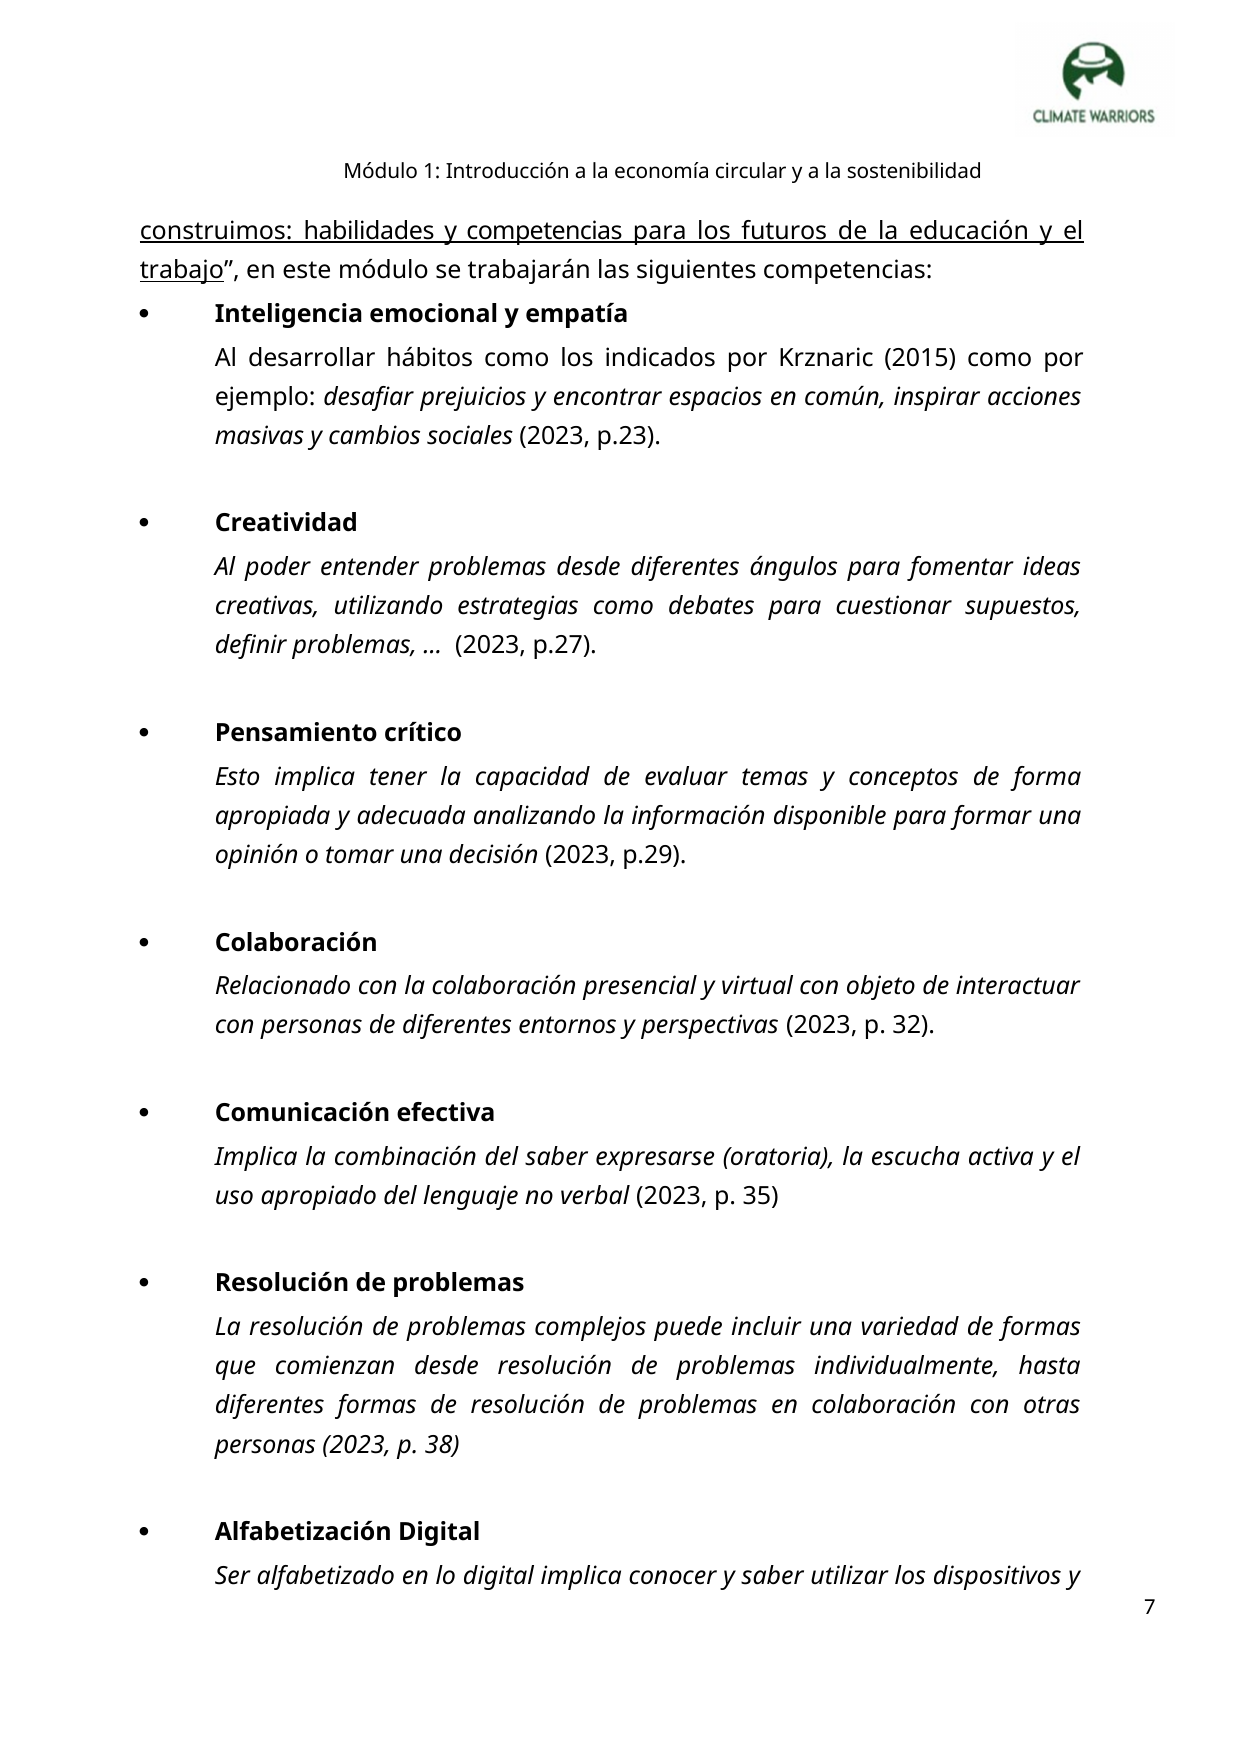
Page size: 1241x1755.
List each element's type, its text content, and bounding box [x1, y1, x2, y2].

text La resolución de problemas complejos puede incluir una variedad de formas que comienzan desde resolución de problemas individualmente, hasta diferentes formas de resolución de problemas en colaboración con otras personas (2023, p. 38) [214, 1309, 1084, 1460]
list Creatividad [139, 505, 1084, 539]
list Colaboración [139, 924, 1084, 958]
text Implica la combinación del saber expresarse (oratoria), la escucha activa y el uso apropiado del lenguaje no verbal (2023, p. 35) [214, 1138, 1084, 1212]
list Resolución de problemas [139, 1265, 1084, 1299]
list Pensamiento crítico [139, 714, 1084, 749]
text Esto implica tener la capacidad de evaluar temas y conceptos de forma apropiada y adecuada analizando la información disponible para formar una opinión o tomar una decisión (2023, p.29). [214, 758, 1084, 871]
list Inteligencia emocional y empatía [139, 295, 1084, 329]
text construimos: habilidades y competencias para los futuros de la educación y el [139, 212, 1084, 241]
text trabajo”, en este módulo se trabajarán las siguientes competencias: [139, 242, 1084, 286]
list Alfabetización Digital [139, 1514, 1084, 1548]
list Comunicación efectiva [139, 1094, 1084, 1129]
text Al desarrollar hábitos como los indicados por Krznaric (2015) como por ejemplo: desafiar prejuicios y encontrar espacios en común, inspirar acciones masivas y cambios sociales (2023, p.23). [214, 339, 1084, 452]
text Al poder entender problemas desde diferentes ángulos para fomentar ideas creativas, utilizando estrategias como debates para cuestionar supuestos, definir problemas, ... (2023, p.27). [214, 549, 1084, 661]
text Relacionado con la colaboración presencial y virtual con objeto de interactuar con personas de diferentes entornos y perspectivas (2023, p. 32). [214, 968, 1084, 1041]
text Ser alfabetizado en lo digital implica conocer y saber utilizar los dispositivos y [214, 1557, 1084, 1592]
